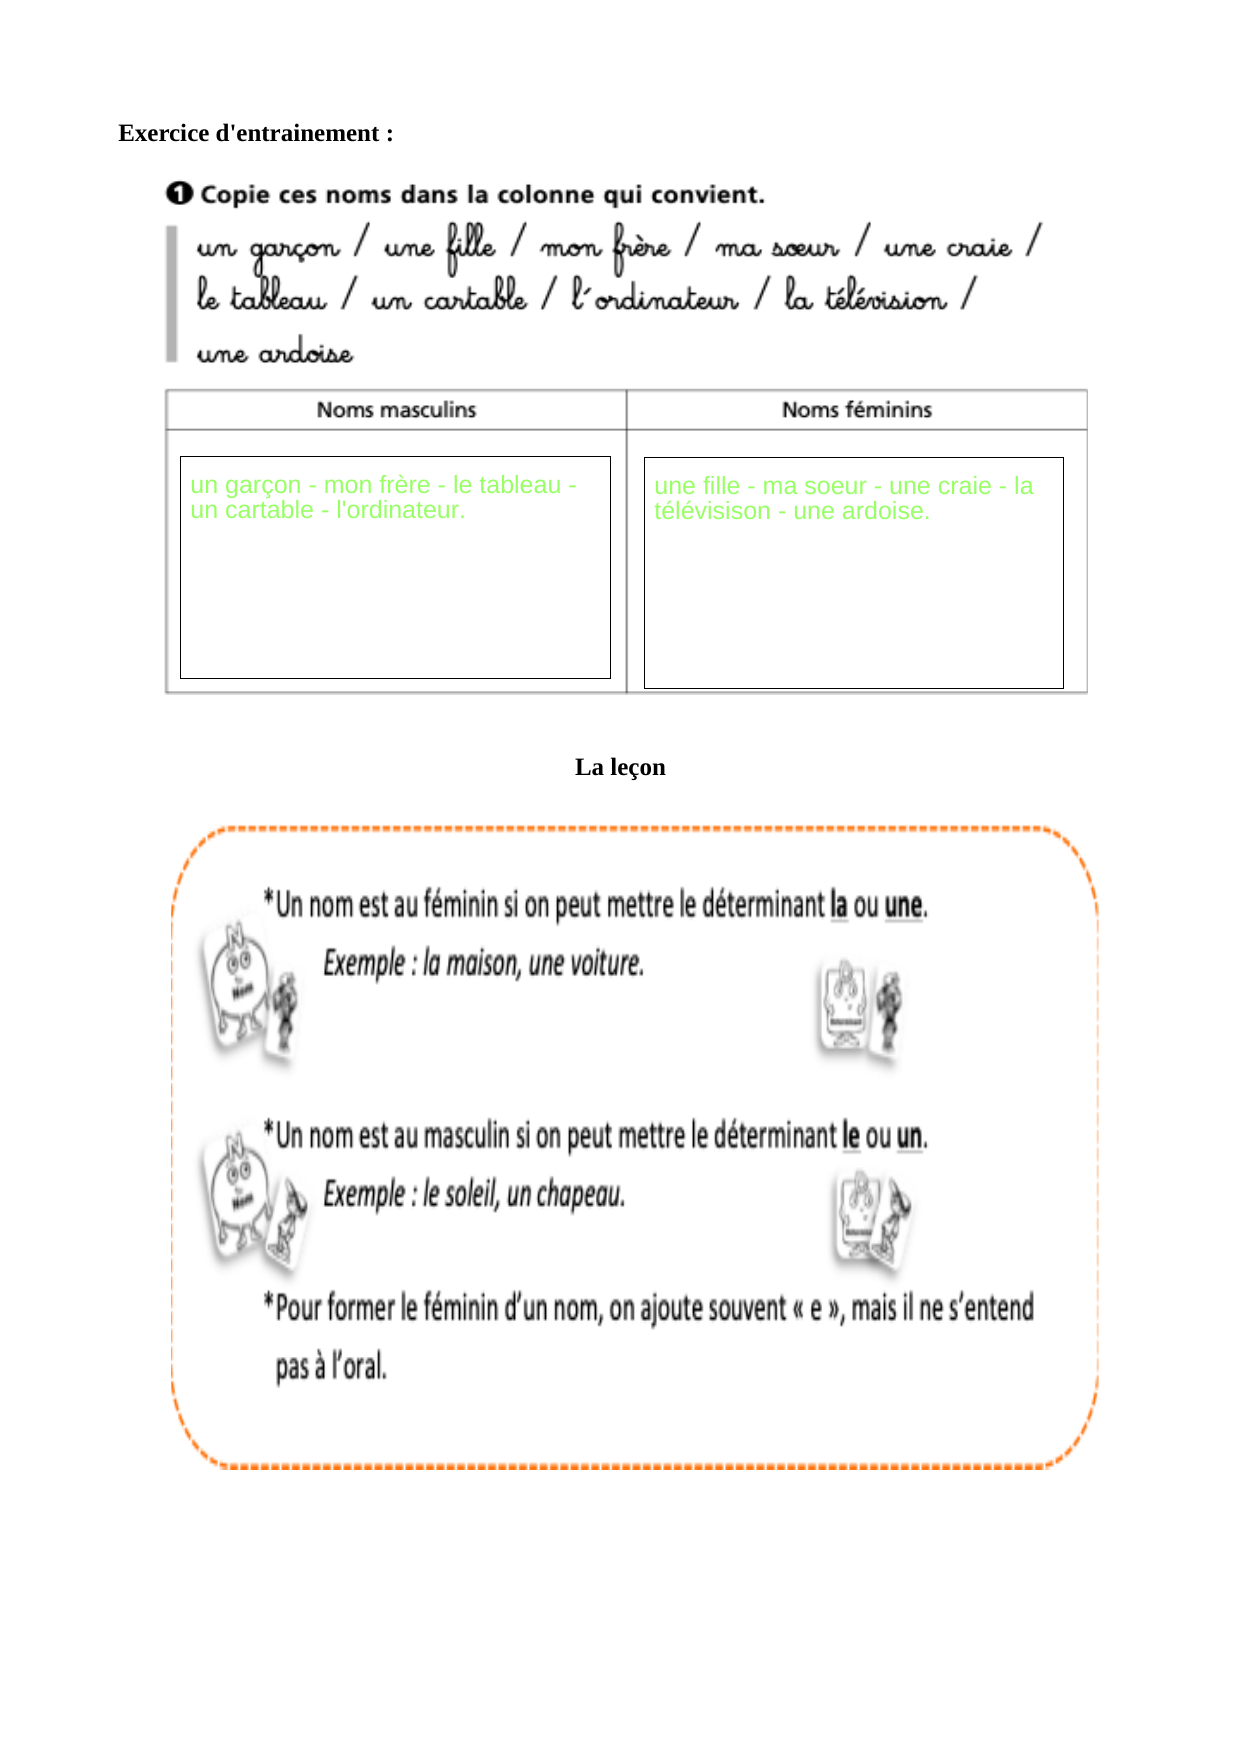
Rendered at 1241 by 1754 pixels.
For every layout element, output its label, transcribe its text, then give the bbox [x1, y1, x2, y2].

picture [171, 824, 1099, 1470]
text Exercice d'entrainement : [118, 118, 1122, 147]
picture [152, 175, 1088, 695]
text La leçon [118, 752, 1122, 781]
